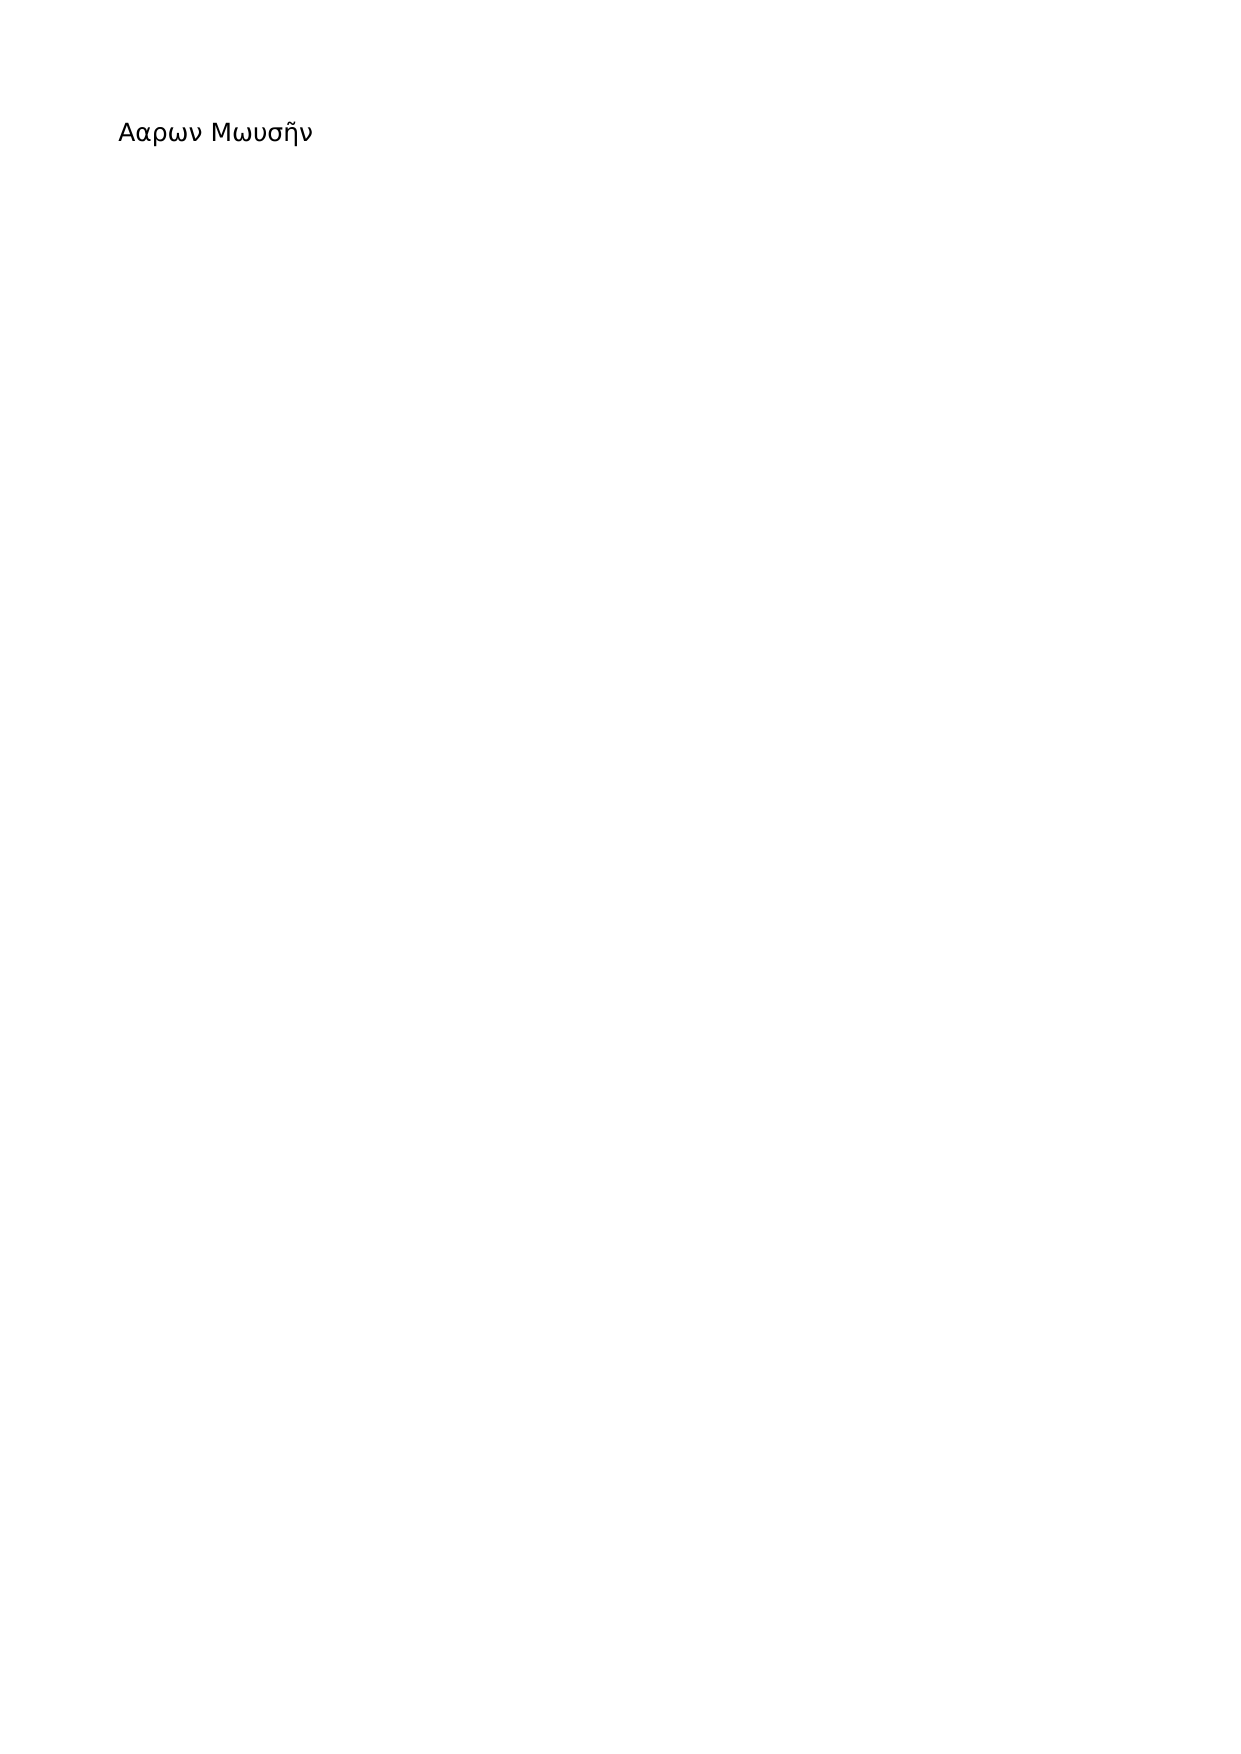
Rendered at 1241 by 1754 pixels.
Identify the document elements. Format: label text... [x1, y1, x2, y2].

text Ααρων Μωυσῆν [118, 118, 1122, 147]
